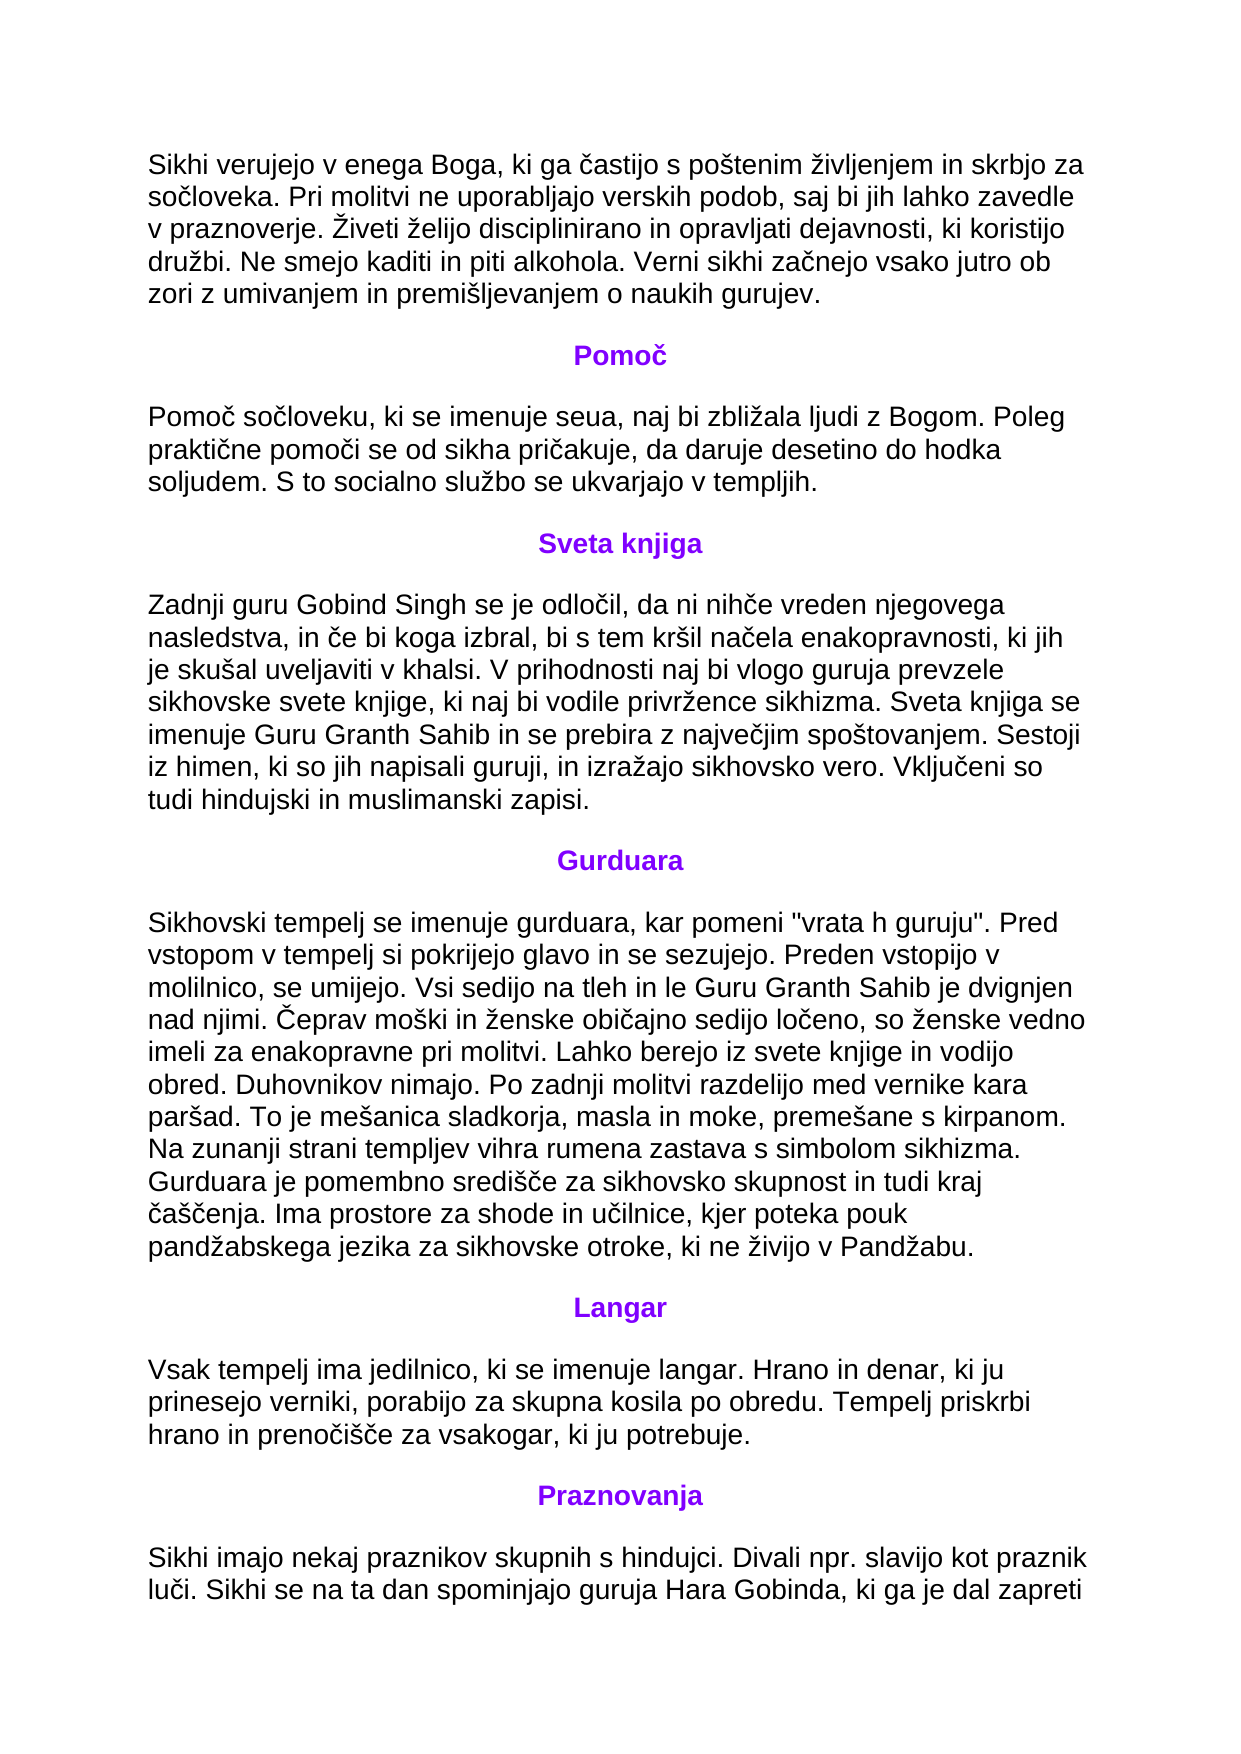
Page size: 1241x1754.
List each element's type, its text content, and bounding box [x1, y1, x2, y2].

text Pomoč [148, 339, 1093, 371]
text Vsak tempelj ima jedilnico, ki se imenuje langar. Hrano in denar, ki ju prinesejo verniki, porabijo za skupna kosila po obredu. Tempelj priskrbi hrano in prenočišče za vsakogar, ki ju potrebuje. [148, 1353, 1093, 1450]
text Zadnji guru Gobind Singh se je odločil, da ni nihče vreden njegovega nasledstva, in če bi koga izbral, bi s tem kršil načela enakopravnosti, ki jih je skušal uveljaviti v khalsi. V prihodnosti naj bi vlogo guruja prevzele sikhovske svete knjige, ki naj bi vodile privržence sikhizma. Sveta knjiga se imenuje Guru Granth Sahib in se prebira z največjim spoštovanjem. Sestoji iz himen, ki so jih napisali guruji, in izražajo sikhovsko vero. Vključeni so tudi hindujski in muslimanski zapisi. [148, 588, 1093, 815]
text Langar [148, 1291, 1093, 1324]
text Sikhovski tempelj se imenuje gurduara, kar pomeni "vrata h guruju". Pred vstopom v tempelj si pokrijejo glavo in se sezujejo. Preden vstopijo v molilnico, se umijejo. Vsi sedijo na tleh in le Guru Granth Sahib je dvignjen nad njimi. Čeprav moški in ženske običajno sedijo ločeno, so ženske vedno imeli za enakopravne pri molitvi. Lahko berejo iz svete knjige in vodijo obred. Duhovnikov nimajo. Po zadnji molitvi razdelijo med vernike kara paršad. To je mešanica sladkorja, masla in moke, premešane s kirpanom. Na zunanji strani templjev vihra rumena zastava s simbolom sikhizma. Gurduara je pomembno središče za sikhovsko skupnost in tudi kraj čaščenja. Ima prostore za shode in učilnice, kjer poteka pouk pandžabskega jezika za sikhovske otroke, ki ne živijo v Pandžabu. [148, 906, 1093, 1262]
text Gurduara [148, 844, 1093, 877]
text Praznovanja [148, 1479, 1093, 1512]
text Sikhi verujejo v enega Boga, ki ga častijo s poštenim življenjem in skrbjo za sočloveka. Pri molitvi ne uporabljajo verskih podob, saj bi jih lahko zavedle v praznoverje. Živeti želijo disciplinirano in opravljati dejavnosti, ki koristijo družbi. Ne smejo kaditi in piti alkohola. Verni sikhi začnejo vsako jutro ob zori z umivanjem in premišljevanjem o naukih gurujev. [148, 148, 1093, 309]
text Pomoč sočloveku, ki se imenuje seua, naj bi zbližala ljudi z Bogom. Poleg praktične pomoči se od sikha pričakuje, da daruje desetino do hodka soljudem. S to socialno službo se ukvarjajo v templjih. [148, 400, 1093, 497]
text Sikhi imajo nekaj praznikov skupnih s hindujci. Divali npr. slavijo kot praznik luči. Sikhi se na ta dan spominjajo guruja Hara Gobinda, ki ga je dal zapreti [148, 1541, 1093, 1606]
text Sveta knjiga [148, 527, 1093, 559]
